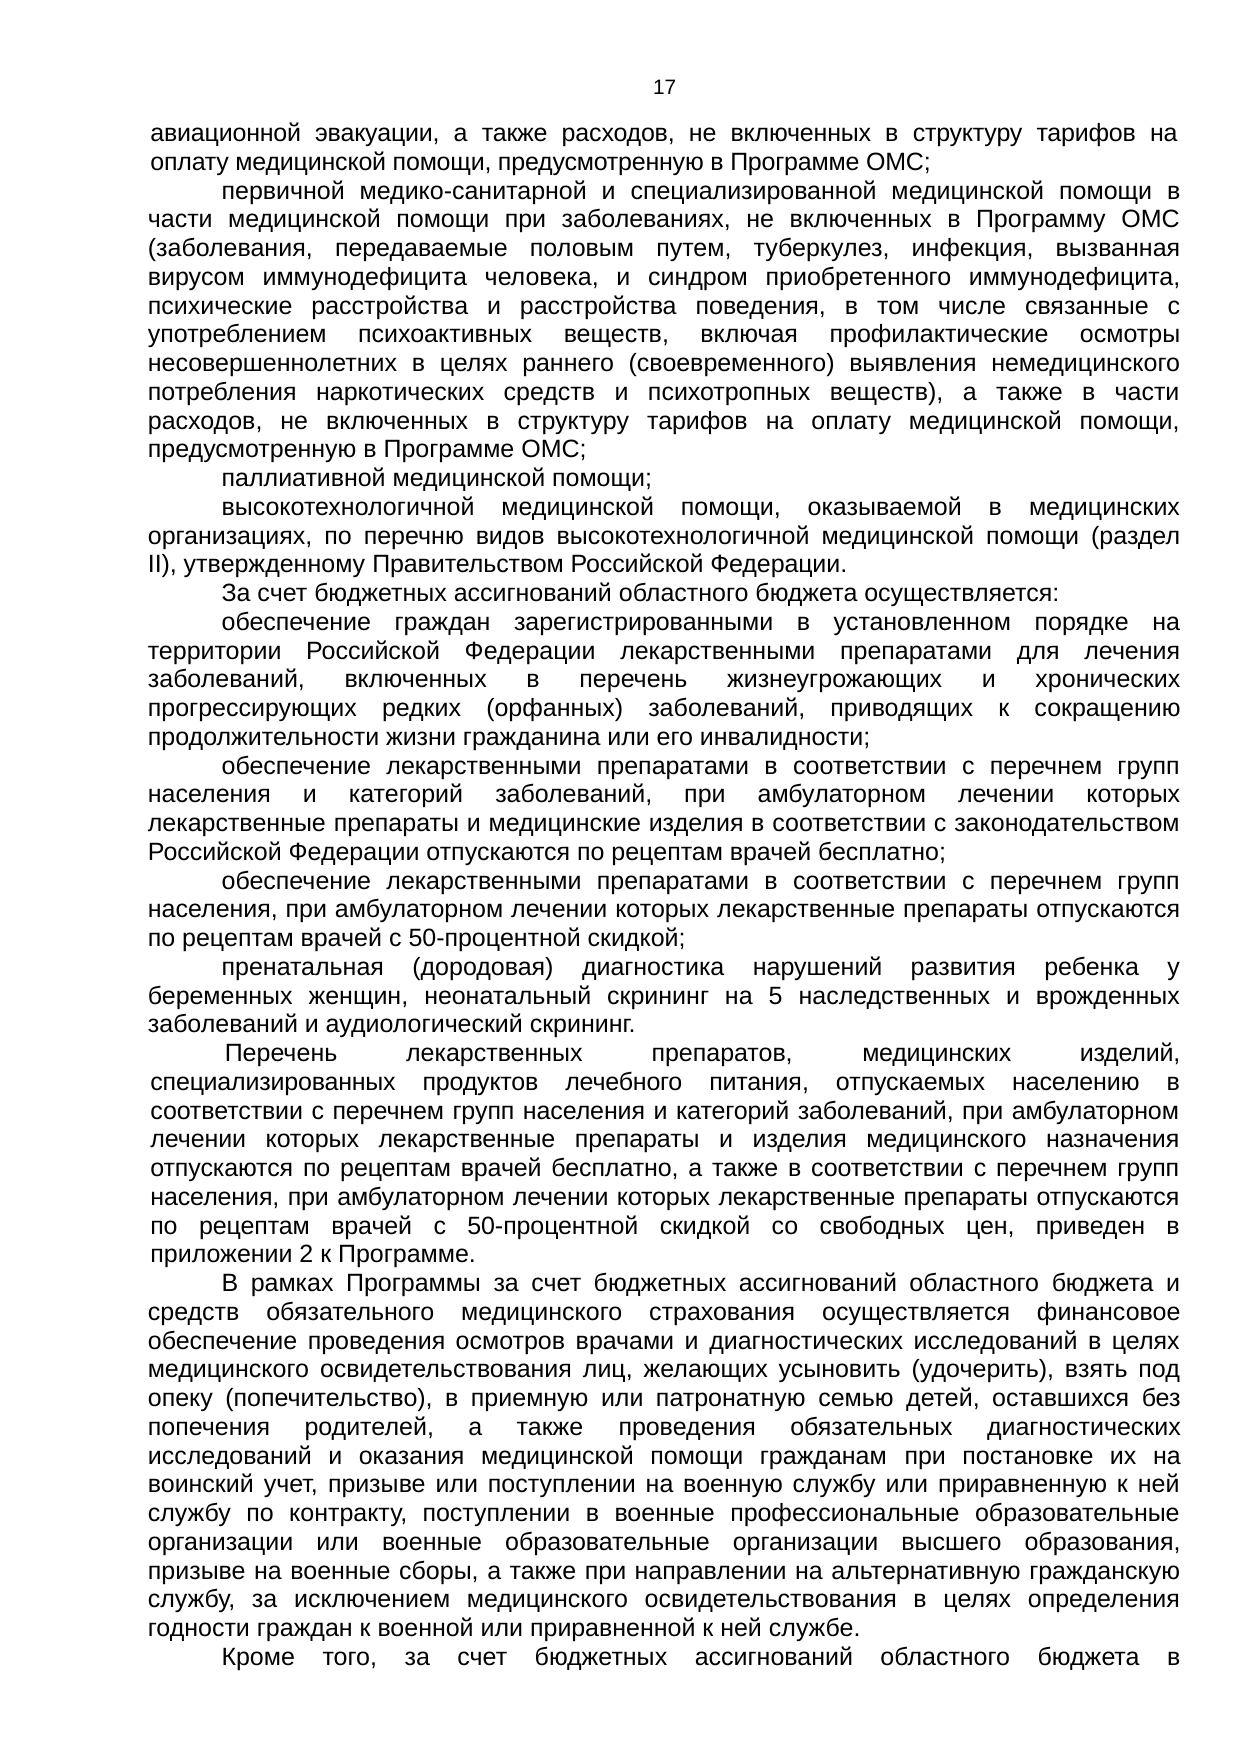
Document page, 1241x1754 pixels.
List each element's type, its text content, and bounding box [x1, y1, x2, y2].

text высокотехнологичной медицинской помощи, оказываемой в медицинских организациях, по перечню видов высокотехнологичной медицинской помощи (раздел II), утвержденному Правительством Российской Федерации. [148, 492, 1181, 578]
text обеспечение лекарственными препаратами в соответствии с перечнем групп населения, при амбулаторном лечении которых лекарственные препараты отпускаются по рецептам врачей с 50-процентной скидкой; [148, 866, 1181, 952]
text паллиативной медицинской помощи; [148, 463, 1181, 492]
text обеспечение лекарственными препаратами в соответствии с перечнем групп населения и категорий заболеваний, при амбулаторном лечении которых лекарственные препараты и медицинские изделия в соответствии с законодательством Российской Федерации отпускаются по рецептам врачей бесплатно; [148, 751, 1181, 866]
text В рамках Программы за счет бюджетных ассигнований областного бюджета и средств обязательного медицинского страхования осуществляется финансовое обеспечение проведения осмотров врачами и диагностических исследований в целях медицинского освидетельствования лиц, желающих усыновить (удочерить), взять под опеку (попечительство), в приемную или патронатную семью детей, оставшихся без попечения родителей, а также проведения обязательных диагностических исследований и оказания медицинской помощи гражданам при постановке их на воинский учет, призыве или поступлении на военную службу или приравненную к ней службу по контракту, поступлении в военные профессиональные образовательные организации или военные образовательные организации высшего образования, призыве на военные сборы, а также при направлении на альтернативную гражданскую службу, за исключением медицинского освидетельствования в целях определения годности граждан к военной или приравненной к ней службе. [148, 1268, 1181, 1642]
text авиационной эвакуации, а также расходов, не включенных в структуру тарифов на оплату медицинской помощи, предусмотренную в Программе ОМС; [150, 118, 1179, 176]
text первичной медико-санитарной и специализированной медицинской помощи в части медицинской помощи при заболеваниях, не включенных в Программу ОМС (заболевания, передаваемые половым путем, туберкулез, инфекция, вызванная вирусом иммунодефицита человека, и синдром приобретенного иммунодефицита, психические расстройства и расстройства поведения, в том числе связанные с употреблением психоактивных веществ, включая профилактические осмотры несовершеннолетних в целях раннего (своевременного) выявления немедицинского потребления наркотических средств и психотропных веществ), а также в части расходов, не включенных в структуру тарифов на оплату медицинской помощи, предусмотренную в Программе ОМС; [148, 176, 1181, 463]
text За счет бюджетных ассигнований областного бюджета осуществляется: [148, 578, 1181, 607]
text Кроме того, за счет бюджетных ассигнований областного бюджета в [148, 1642, 1181, 1671]
text обеспечение граждан зарегистрированными в установленном порядке на территории Российской Федерации лекарственными препаратами для лечения заболеваний, включенных в перечень жизнеугрожающих и хронических прогрессирующих редких (орфанных) заболеваний, приводящих к сокращению продолжительности жизни гражданина или его инвалидности; [148, 607, 1181, 751]
text Перечень лекарственных препаратов, медицинских изделий, специализированных продуктов лечебного питания, отпускаемых населению в соответствии с перечнем групп населения и категорий заболеваний, при амбулаторном лечении которых лекарственные препараты и изделия медицинского назначения отпускаются по рецептам врачей бесплатно, а также в соответствии с перечнем групп населения, при амбулаторном лечении которых лекарственные препараты отпускаются по рецептам врачей с 50-процентной скидкой со свободных цен, приведен в приложении 2 к Программе. [150, 1038, 1180, 1268]
text пренатальная (дородовая) диагностика нарушений развития ребенка у беременных женщин, неонатальный скрининг на 5 наследственных и врожденных заболеваний и аудиологический скрининг. [148, 952, 1181, 1038]
